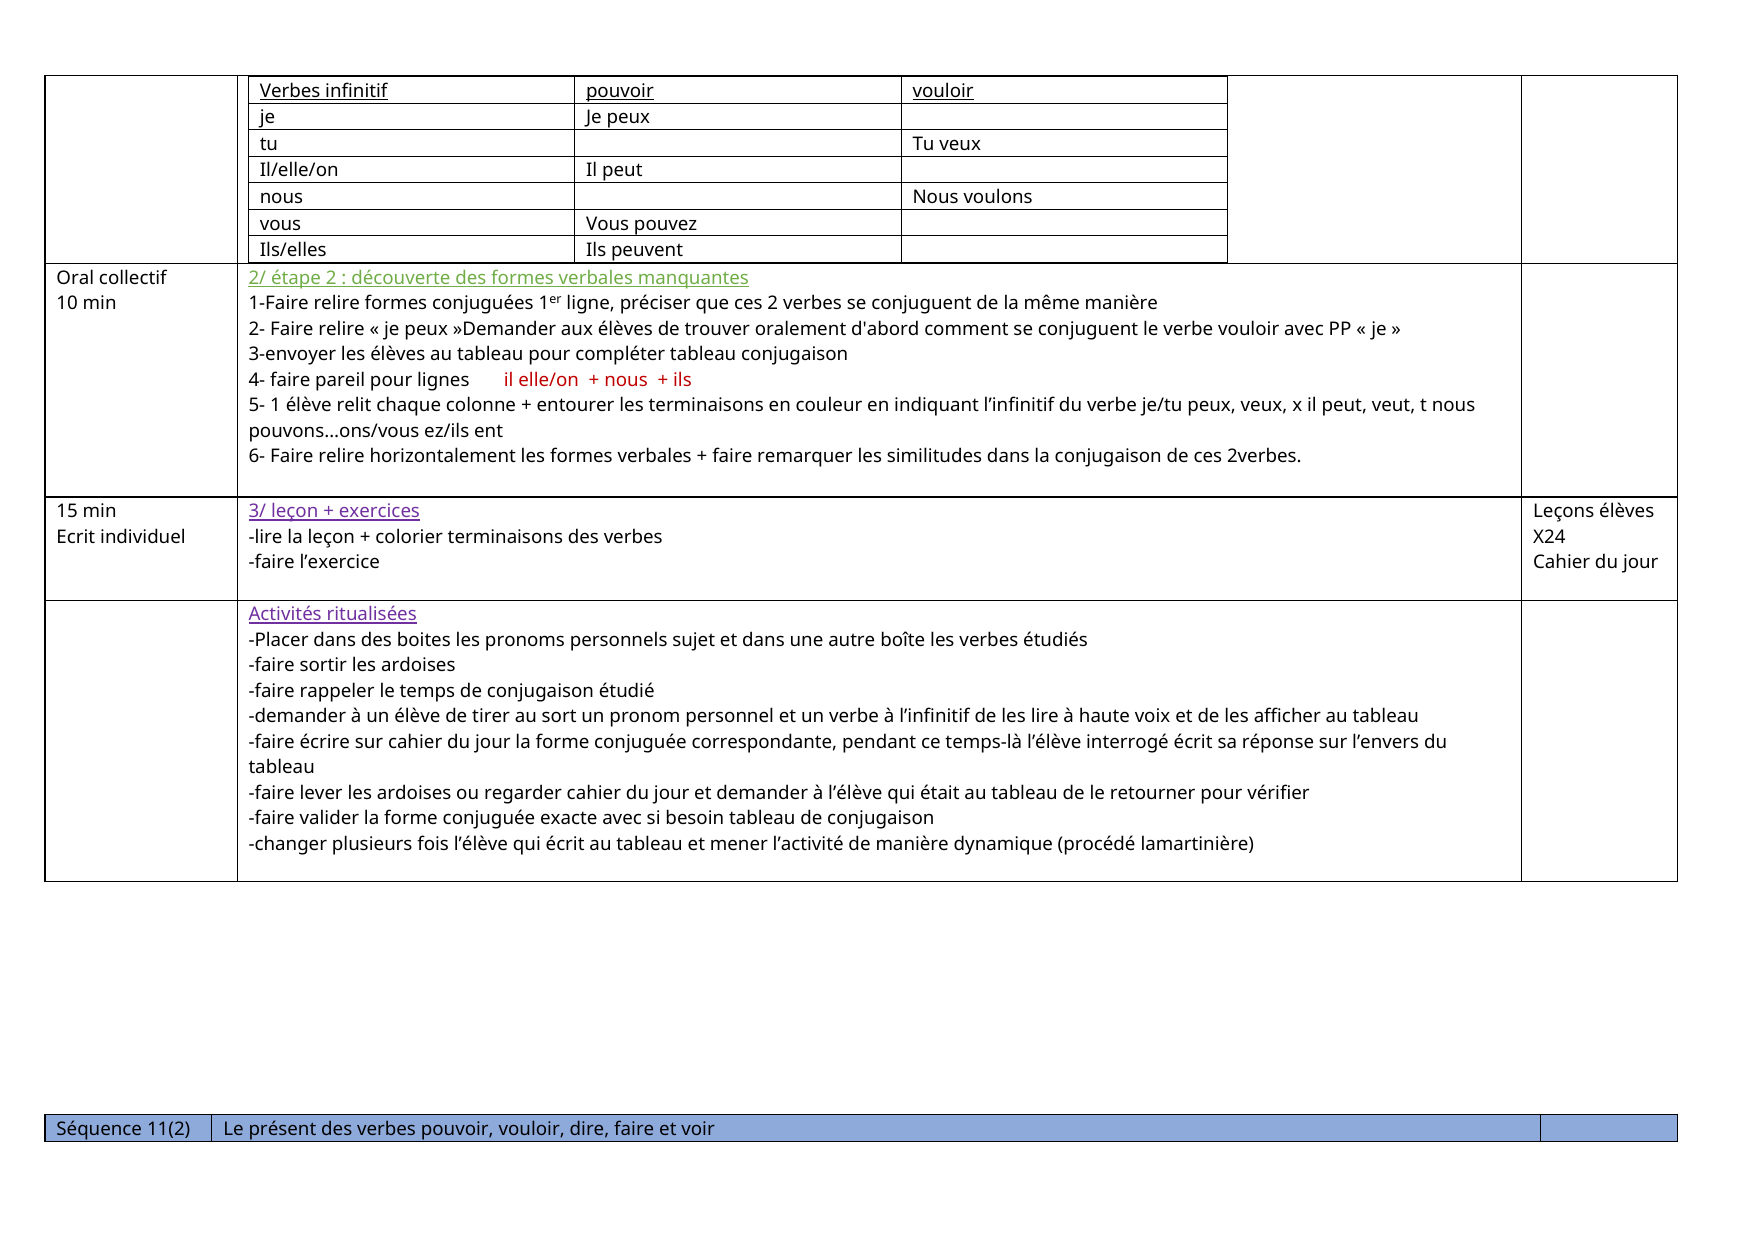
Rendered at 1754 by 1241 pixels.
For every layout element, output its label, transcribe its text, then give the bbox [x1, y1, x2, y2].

table_cell Ils/elles [249, 236, 574, 262]
table_cell Oral collectif 10 min [46, 264, 237, 496]
table_cell [902, 157, 1227, 182]
table_cell [575, 130, 901, 156]
table_cell 15 min Ecrit individuel [46, 498, 237, 599]
table_header pouvoir [575, 77, 901, 103]
table_cell Nous voulons [902, 183, 1227, 209]
table_cell vous [249, 210, 574, 235]
table_cell Je peux [575, 104, 901, 129]
table_cell Activités ritualisées -Placer dans des boites les pronoms personnels sujet et dans une autre boîte les verbes étudiés -faire sortir les ardoises -faire rappeler le temps de conjugaison étudié -demander à un élève de tirer au sort un pronom personnel et un verbe à l’infinitif de les lire à haute voix et de les afficher au tableau -faire écrire sur cahier du jour la forme conjuguée correspondante, pendant ce temps-là l’élève interrogé écrit sa réponse sur l’envers du tableau -faire lever les ardoises ou regarder cahier du jour et demander à l’élève qui était au tableau de le retourner pour vérifier -faire valider la forme conjuguée exacte avec si besoin tableau de conjugaison -changer plusieurs fois l’élève qui écrit au tableau et mener l’activité de manière dynamique (procédé lamartinière) [238, 601, 1521, 881]
table_cell Leçons élèves X24 Cahier du jour [1522, 498, 1677, 599]
table_header Le présent des verbes pouvoir, vouloir, dire, faire et voir [212, 1115, 1540, 1141]
table_cell [902, 236, 1227, 262]
table_header [1541, 1115, 1677, 1141]
table_header Séquence 11(2) [46, 1115, 211, 1141]
table_cell [902, 210, 1227, 235]
table_cell [1522, 264, 1677, 496]
table_cell tu [249, 130, 574, 156]
table_cell [46, 601, 237, 881]
table_cell Il peut [575, 157, 901, 182]
table_cell 3/ leçon + exercices -lire la leçon + colorier terminaisons des verbes -faire l’exercice [238, 498, 1521, 599]
table_cell je [249, 104, 574, 129]
table_cell Tu veux [902, 130, 1227, 156]
table_cell [575, 183, 901, 209]
table_cell [1522, 76, 1677, 263]
table_header Verbes infinitif [249, 77, 574, 103]
table_cell 2/ étape 2 : découverte des formes verbales manquantes 1-Faire relire formes conjuguées 1er ligne, préciser que ces 2 verbes se conjuguent de la même manière 2- Faire relire « je peux »Demander aux élèves de trouver oralement d'abord comment se conjuguent le verbe vouloir avec PP « je » 3-envoyer les élèves au tableau pour compléter tableau conjugaison 4- faire pareil pour lignes il elle/on + nous + ils 5- 1 élève relit chaque colonne + entourer les terminaisons en couleur en indiquant l’infinitif du verbe je/tu peux, veux, x il peut, veut, t nous pouvons…ons/vous ez/ils ent 6- Faire relire horizontalement les formes verbales + faire remarquer les similitudes dans la conjugaison de ces 2verbes. [238, 264, 1521, 496]
table_cell Ils peuvent [575, 236, 901, 262]
table_cell [902, 104, 1227, 129]
table_cell [1228, 76, 1521, 263]
table_header vouloir [902, 77, 1227, 103]
table_cell [1522, 601, 1677, 881]
table_cell Vous pouvez [575, 210, 901, 235]
table_cell Il/elle/on [249, 157, 574, 182]
table_cell [46, 76, 237, 263]
table_cell nous [249, 183, 574, 209]
